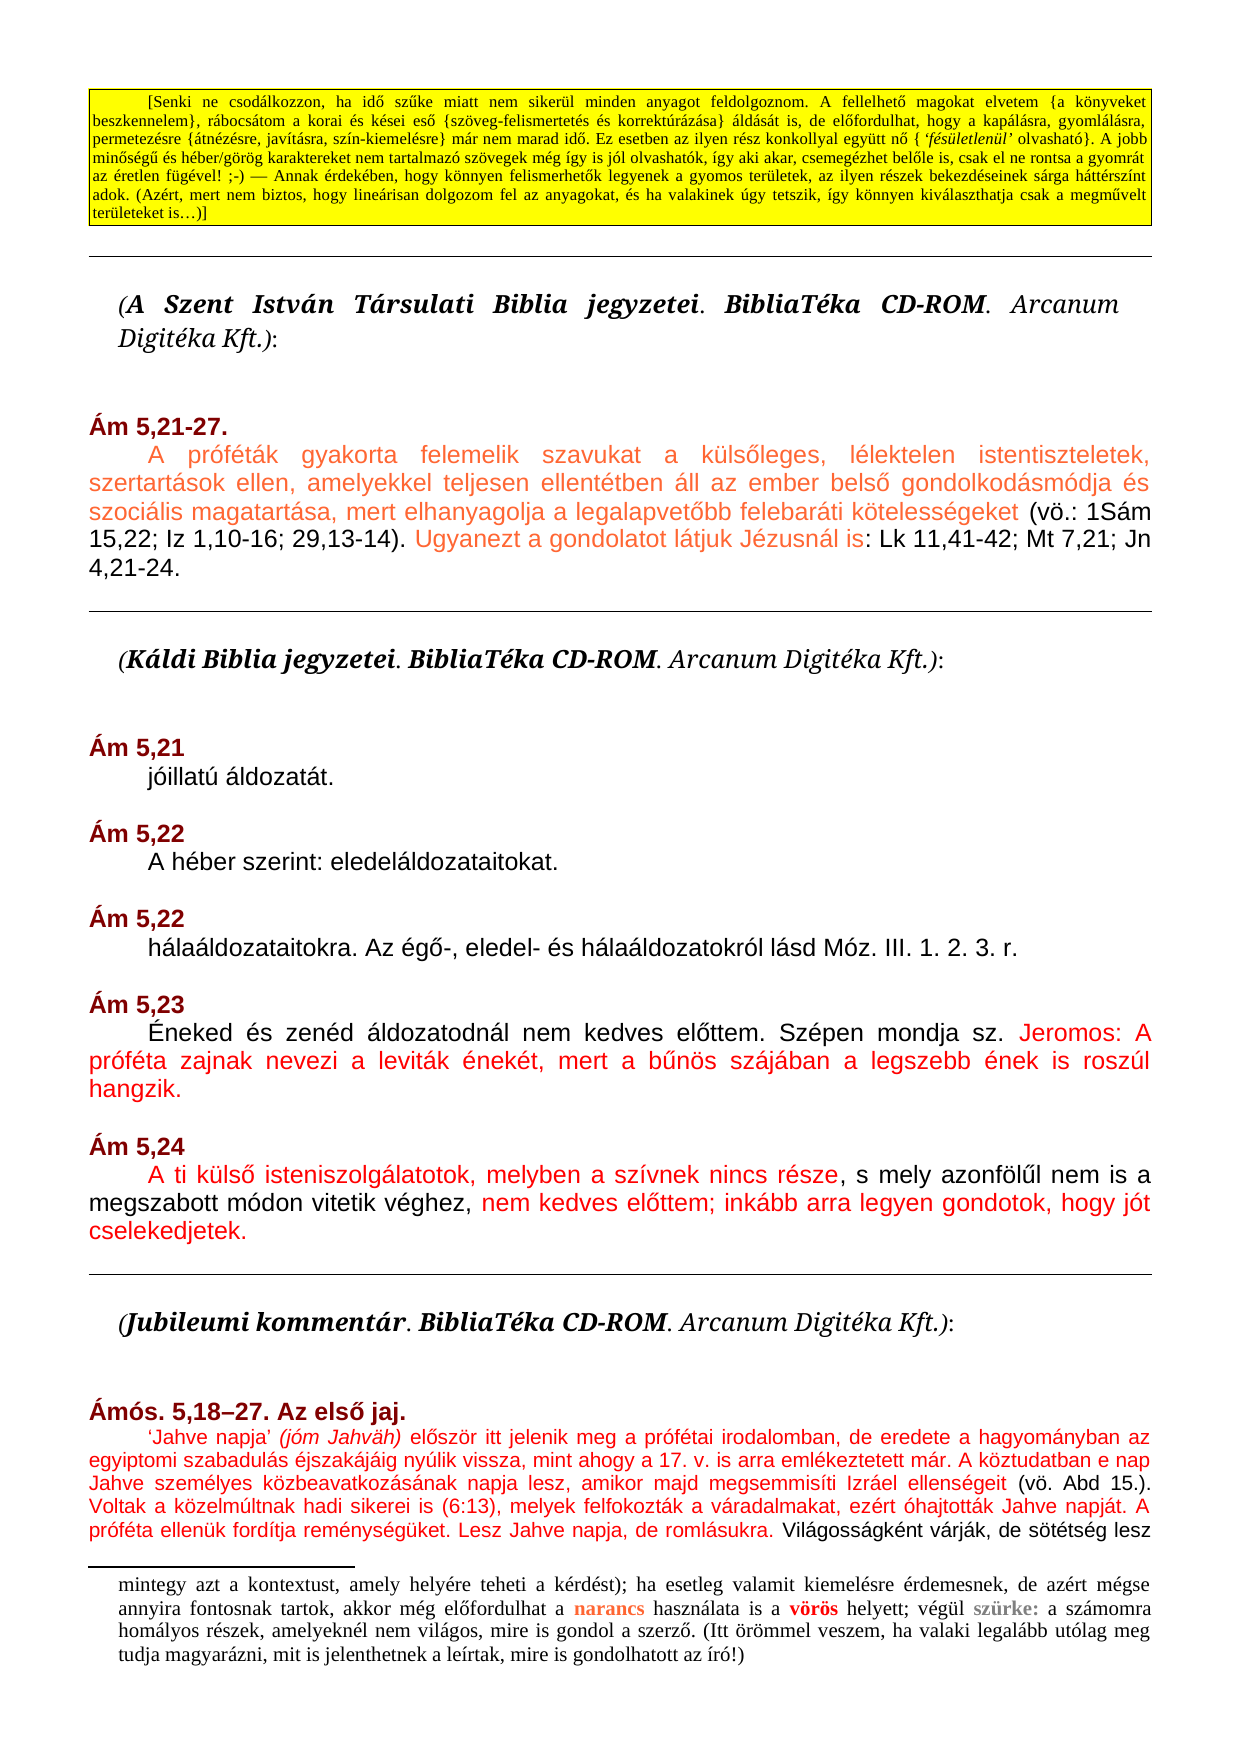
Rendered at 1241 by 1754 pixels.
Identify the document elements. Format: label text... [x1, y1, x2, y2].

text A ti külső isteniszolgálatotok, melyben a szívnek nincs része, s mely azonfölűl nem is a megszabott módon vitetik véghez, nem kedves előttem; inkább arra legyen gondotok, hogy jót cselekedjetek. [88, 1160, 1152, 1244]
text Ám 5,24 [88, 1132, 1152, 1160]
text Ám 5,21 [88, 734, 1152, 762]
text (A Szent István Társulati Biblia jegyzetei. BibliaTéka CD-ROM. Arcanum Digitéka Kft.): [88, 257, 1152, 384]
text mintegy azt a kontextust, amely helyére teheti a kérdést); ha esetleg valamit kiemelésre érdemesnek, de azért mégse annyira fontosnak tartok, akkor még előfordulhat a narancs használata is a vörös helyett; végül szürke: a számomra homályos részek, amelyeknél nem világos, mire is gondol a szerző. (Itt örömmel veszem, ha valaki legalább utólag meg tudja magyarázni, mit is jelenthetnek a leírtak, mire is gondolhatott az író!) [88, 1573, 1152, 1665]
text Ámós. 5,18–27. Az első jaj. [88, 1397, 1152, 1425]
text A próféták gyakorta felemelik szavukat a külsőleges, lélektelen istentiszteletek, szertartások ellen, amelyekkel teljesen ellentétben áll az ember belső gondolkodásmódja és szociális magatartása, mert elhanyagolja a legalapvetőbb felebaráti kötelességeket (vö.: 1Sám 15,22; Iz 1,10-16; 29,13-14). Ugyanezt a gondolatot látjuk Jézusnál is: Lk 11,41-42; Mt 7,21; Jn 4,21-24. [88, 441, 1152, 581]
text Ám 5,22 [88, 905, 1152, 933]
text (Káldi Biblia jegyzetei. BibliaTéka CD-ROM. Arcanum Digitéka Kft.): [88, 612, 1152, 705]
text [Senki ne csodálkozzon, ha idő szűke miatt nem sikerül minden anyagot feldolgoznom. A fellelhető magokat elvetem {a könyveket beszkennelem}, rábocsátom a korai és kései eső {szöveg-felismertetés és korrektúrázása} áldását is, de előfordulhat, hogy a kapálásra, gyomlálásra, permetezésre {átnézésre, javításra, szín-kiemelésre} már nem marad idő. Ez esetben az ilyen rész konkollyal együtt nő {‘fésületlenül’ olvasható}. A jobb minőségű és héber/görög karaktereket nem tartalmazó szövegek még így is jól olvashatók, így aki akar, csemegézhet belőle is, csak el ne rontsa a gyomrát az éretlen fügével! ;‑) ― Annak érdekében, hogy könnyen felismerhetők legyenek a gyomos területek, az ilyen részek bekezdéseinek sárga háttérszínt adok. (Azért, mert nem biztos, hogy lineárisan dolgozom fel az anyagokat, és ha valakinek úgy tetszik, így könnyen kiválaszthatja csak a megművelt területeket is…)] [90, 90, 1151, 225]
text hálaáldozataitokra. Az égő-, eledel- és hálaáldozatokról lásd Móz. III. 1. 2. 3. r. [88, 933, 1152, 961]
text Ám 5,23 [88, 991, 1152, 1019]
text Ám 5,21-27. [88, 413, 1152, 441]
text Ám 5,22 [88, 820, 1152, 848]
text ‘Jahve napja’ (jóm Jahväh) először itt jelenik meg a prófétai irodalomban, de eredete a hagyományban az egyiptomi szabadulás éjszakájáig nyúlik vissza, mint ahogy a 17. v. is arra emlékeztetett már. A köztudatban e nap Jahve személyes közbeavatkozásának napja lesz, amikor majd megsemmisíti Izráel ellenségeit (vö. Abd 15.). Voltak a közelmúltnak hadi sikerei is (6:13), melyek felfokozták a váradalmakat, ezért óhajtották Jahve napját. A próféta ellenük fordítja reménységüket. Lesz Jahve napja, de romlásukra. Világosságként várják, de sötétség lesz [88, 1425, 1152, 1541]
text jóillatú áldozatát. [88, 762, 1152, 790]
text A héber szerint: eledeláldozataitokat. [88, 848, 1152, 876]
text Éneked és zenéd áldozatodnál nem kedves előttem. Szépen mondja sz. Jeromos: A próféta zajnak nevezi a leviták énekét, mert a bűnös szájában a legszebb ének is roszúl hangzik. [88, 1019, 1152, 1103]
text (Jubileumi kommentár. BibliaTéka CD-ROM. Arcanum Digitéka Kft.): [88, 1275, 1152, 1368]
